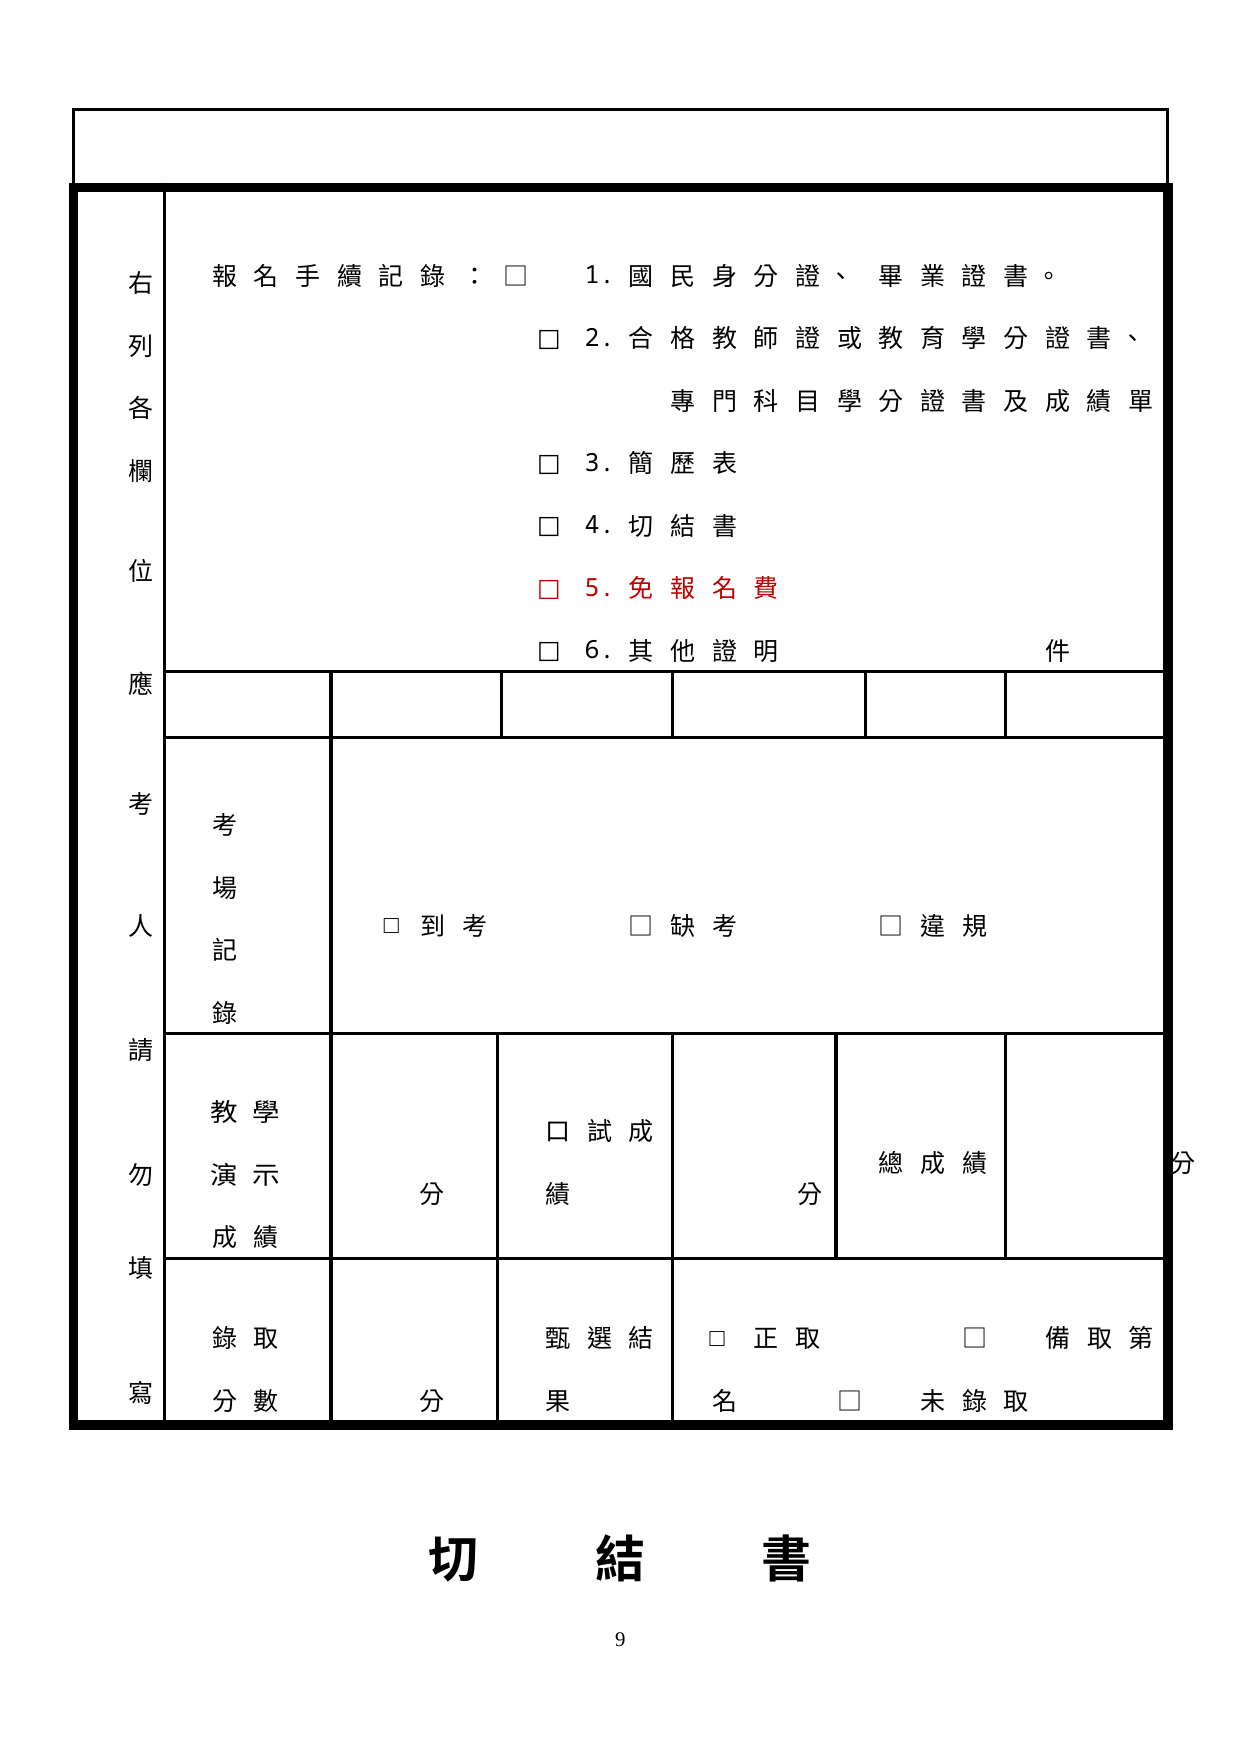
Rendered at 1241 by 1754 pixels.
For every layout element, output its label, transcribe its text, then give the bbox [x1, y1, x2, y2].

table_cell 分 [674, 1035, 834, 1257]
table_cell 報名手續記錄：□ 1.國民身分證、畢業證書。 2.合格教師證或教育學分證書、專門科目學分證書及成績單 3.簡歷表 4.切結書 5.免報名費 6.其他證明 件 [166, 192, 1163, 670]
table_cell 收報 名費 [867, 673, 1004, 736]
table_cell [1007, 673, 1163, 736]
table_cell 填表人簽章： 填表日期： 109年 月 日 [75, 111, 1166, 183]
table_cell 分 [333, 1035, 496, 1257]
text 切 結 書 [120, 1483, 1120, 1608]
table_cell 人事室書面 審核結果 [166, 673, 329, 736]
table_cell 甄選結果 [499, 1260, 671, 1420]
table_cell □ 正取 □ 備取第 名 □ 未錄取 [674, 1260, 1163, 1420]
table_cell [674, 673, 864, 736]
table_cell □到考 □缺考 □違規 [333, 739, 1163, 1032]
table_cell 考 場 記 錄 [166, 739, 329, 1032]
table_cell 錄取分數 [166, 1260, 329, 1420]
table_cell 人事室審查 人員簽章 [503, 673, 671, 736]
table_cell 教學演示成績 [166, 1035, 329, 1257]
table_cell 口試成績 [499, 1035, 671, 1257]
table_cell □ 合 格 □ 不 合 格 [333, 673, 500, 736]
table_cell 總成績 [838, 1035, 1004, 1257]
table_cell 分 [333, 1260, 496, 1420]
table_cell 分 [1007, 1035, 1163, 1257]
table_cell 右 列 各 欄 位 應 考 人 請 勿 填 寫 [78, 192, 163, 1420]
